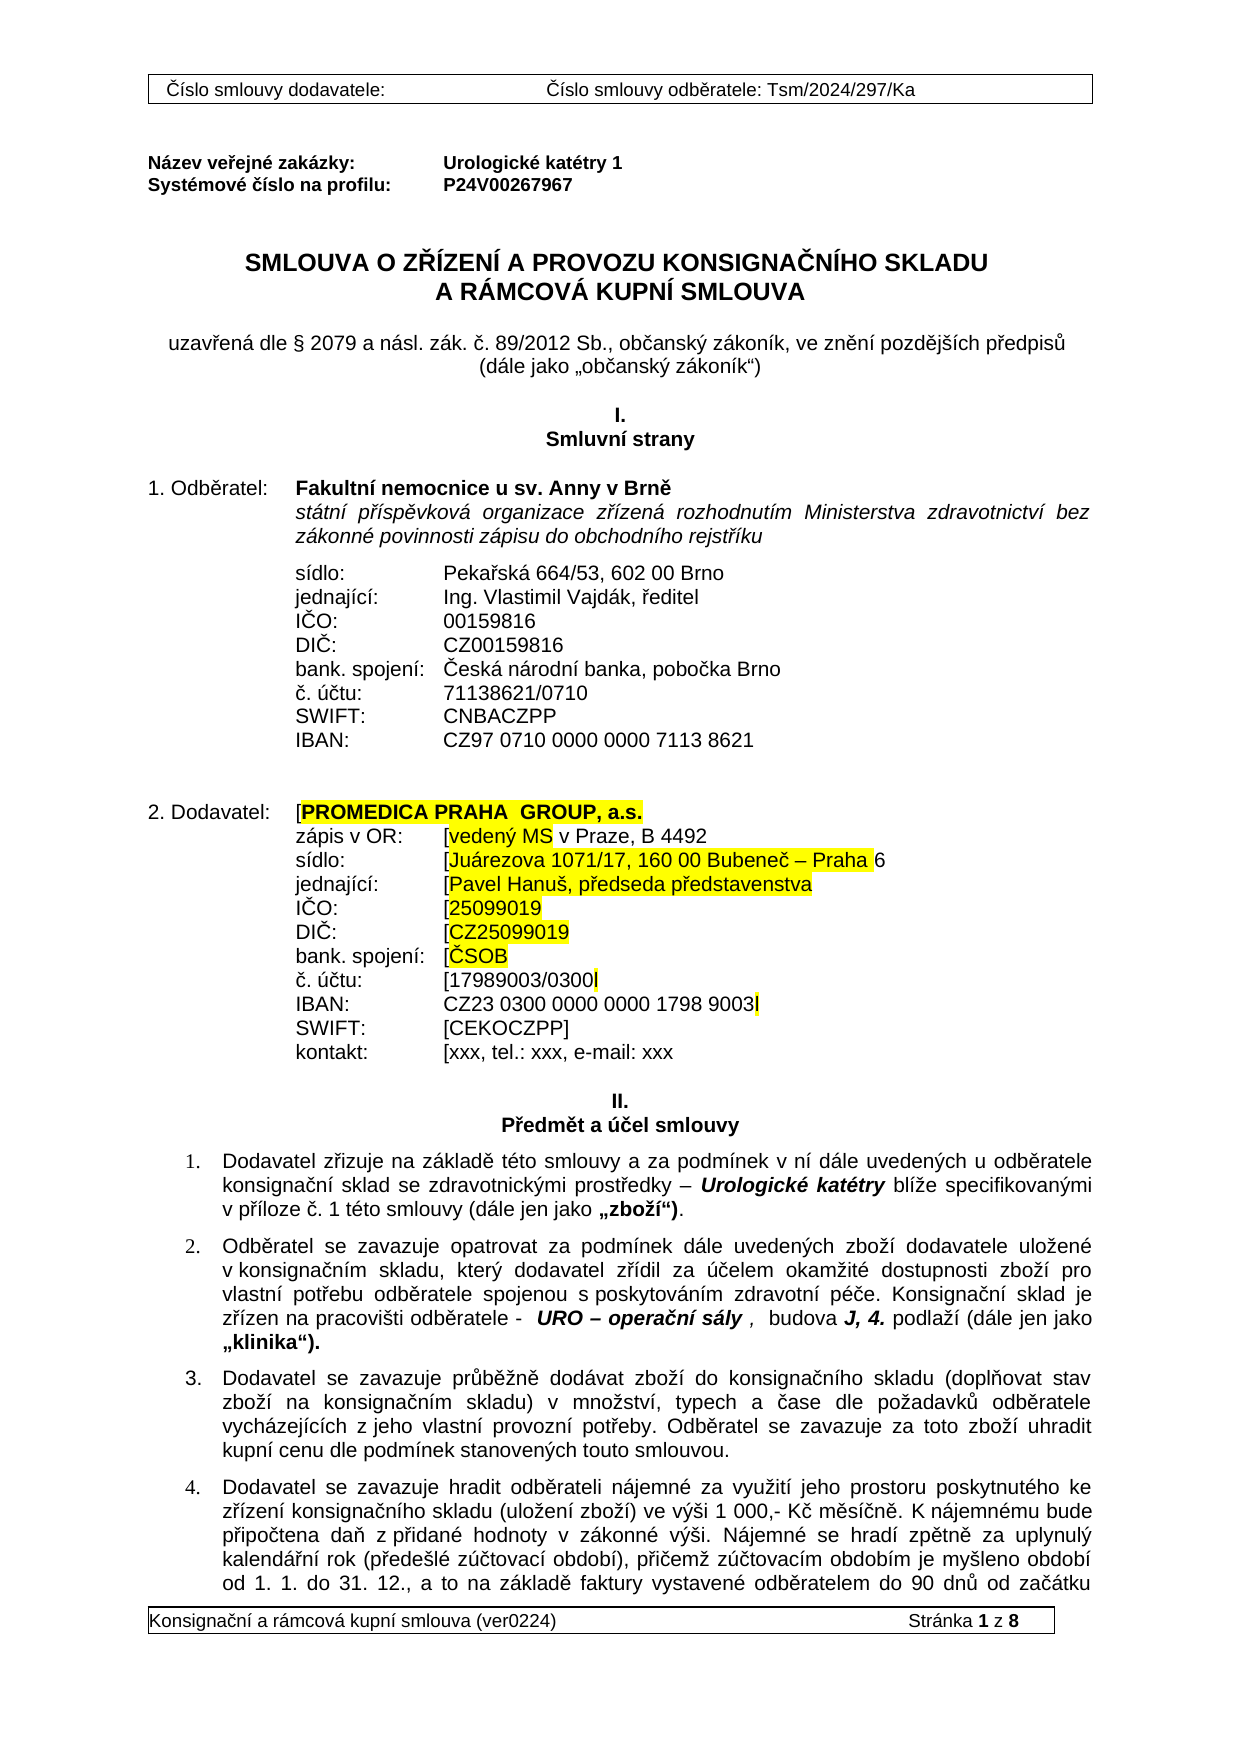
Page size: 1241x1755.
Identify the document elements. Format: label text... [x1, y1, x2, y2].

subtitle Smluvní strany [148, 427, 1093, 451]
text sídlo: Pekařská 664/53, 602 00 Brno [221, 561, 1093, 584]
text č. účtu: 71138621/0710 [221, 680, 1093, 704]
text jednající: Ing. Vlastimil Vajdák, ředitel [221, 584, 1093, 608]
text jednající: [Pavel Hanuš, předseda představenstva [222, 872, 1093, 896]
text IČO: [25099019 [222, 896, 1093, 920]
text zápis v OR: [vedený MS v Praze, B 4492 [222, 824, 1093, 848]
text státní příspěvková organizace zřízená rozhodnutím Ministerstva zdravotnictví bez zákonné povinnosti zápisu do obchodního rejstříku [295, 500, 1093, 548]
text IBAN: CZ23 0300 0000 0000 1798 9003l [222, 992, 1093, 1016]
text bank. spojení: Česká národní banka, pobočka Brno [221, 656, 1093, 680]
text DIČ: [CZ25099019 [222, 920, 1093, 944]
text Systémové číslo na profilu: P24V00267967 [148, 173, 1093, 195]
text IČO: 00159816 [221, 608, 1093, 632]
text uzavřená dle § 2079 a násl. zák. č. 89/2012 Sb., občanský zákoník, ve znění pozdějších předpisů (dále jako „občanský zákoník“) [148, 330, 1093, 378]
text sídlo: [Juárezova 1071/17, 160 00 Bubeneč – Praha 6 [222, 848, 1093, 872]
text č. účtu: [17989003/0300l [222, 968, 1093, 992]
text SMLOUVA O ZŘÍZENÍ A PROVOZU KONSIGNAČNÍHO SKLADU [148, 248, 1093, 277]
text Název veřejné zakázky: Urologické katétry 1 [148, 152, 1093, 173]
list Dodavatel se zavazuje hradit odběrateli nájemné za využití jeho prostoru poskytnutého ke zřízení konsignačního skladu (uložení zboží) ve výši 1 000,- Kč měsíčně. K nájemnému bude připočtena daň z přidané hodnoty v zákonné výši. Nájemné se hradí zpětně za uplynulý kalendářní rok (předešlé zúčtovací období), přičemž zúčtovacím obdobím je myšleno období od 1. 1. do 31. 12., a to na základě faktury vystavené odběratelem do 90 dnů od začátku [185, 1474, 1093, 1594]
text kontakt: [xxx, tel.: xxx, e-mail: xxx [222, 1040, 1093, 1064]
list Odběratel se zavazuje opatrovat za podmínek dále uvedených zboží dodavatele uložené v konsignačním skladu, který dodavatel zřídil za účelem okamžité dostupnosti zboží pro vlastní potřebu odběratele spojenou s poskytováním zdravotní péče. Konsignační sklad je zřízen na pracovišti odběratele - URO – operační sály , budova J, 4. podlaží (dále jen jako „klinika“). [185, 1234, 1093, 1354]
text SWIFT: CNBACZPP [221, 704, 1093, 728]
list Dodavatel se zavazuje průběžně dodávat zboží do konsignačního skladu (doplňovat stav zboží na konsignačním skladu) v množství, typech a čase dle požadavků odběratele vycházejících z jeho vlastní provozní potřeby. Odběratel se zavazuje za toto zboží uhradit kupní cenu dle podmínek stanovených touto smlouvou. [185, 1366, 1093, 1462]
text IBAN: CZ97 0710 0000 0000 7113 8621 [221, 728, 1093, 752]
text A RÁMCOVÁ KUPNÍ SMLOUVA [148, 277, 1093, 305]
text DIČ: CZ00159816 [221, 632, 1093, 656]
text II. [148, 1089, 1093, 1113]
text 2. Dodavatel: [PROMEDICA PRAHA GROUP, a.s. [148, 800, 1093, 824]
list Dodavatel zřizuje na základě této smlouvy a za podmínek v ní dále uvedených u odběratele konsignační sklad se zdravotnickými prostředky – Urologické katétry blíže specifikovanými v příloze č. 1 této smlouvy (dále jen jako „zboží“). [185, 1149, 1093, 1221]
text 1. Odběratel: Fakultní nemocnice u sv. Anny v Brně [148, 476, 1093, 500]
text bank. spojení: [ČSOB [222, 944, 1093, 968]
text Předmět a účel smlouvy [148, 1113, 1093, 1137]
text SWIFT: [CEKOCZPP] [222, 1016, 1093, 1040]
text I. [148, 403, 1093, 427]
